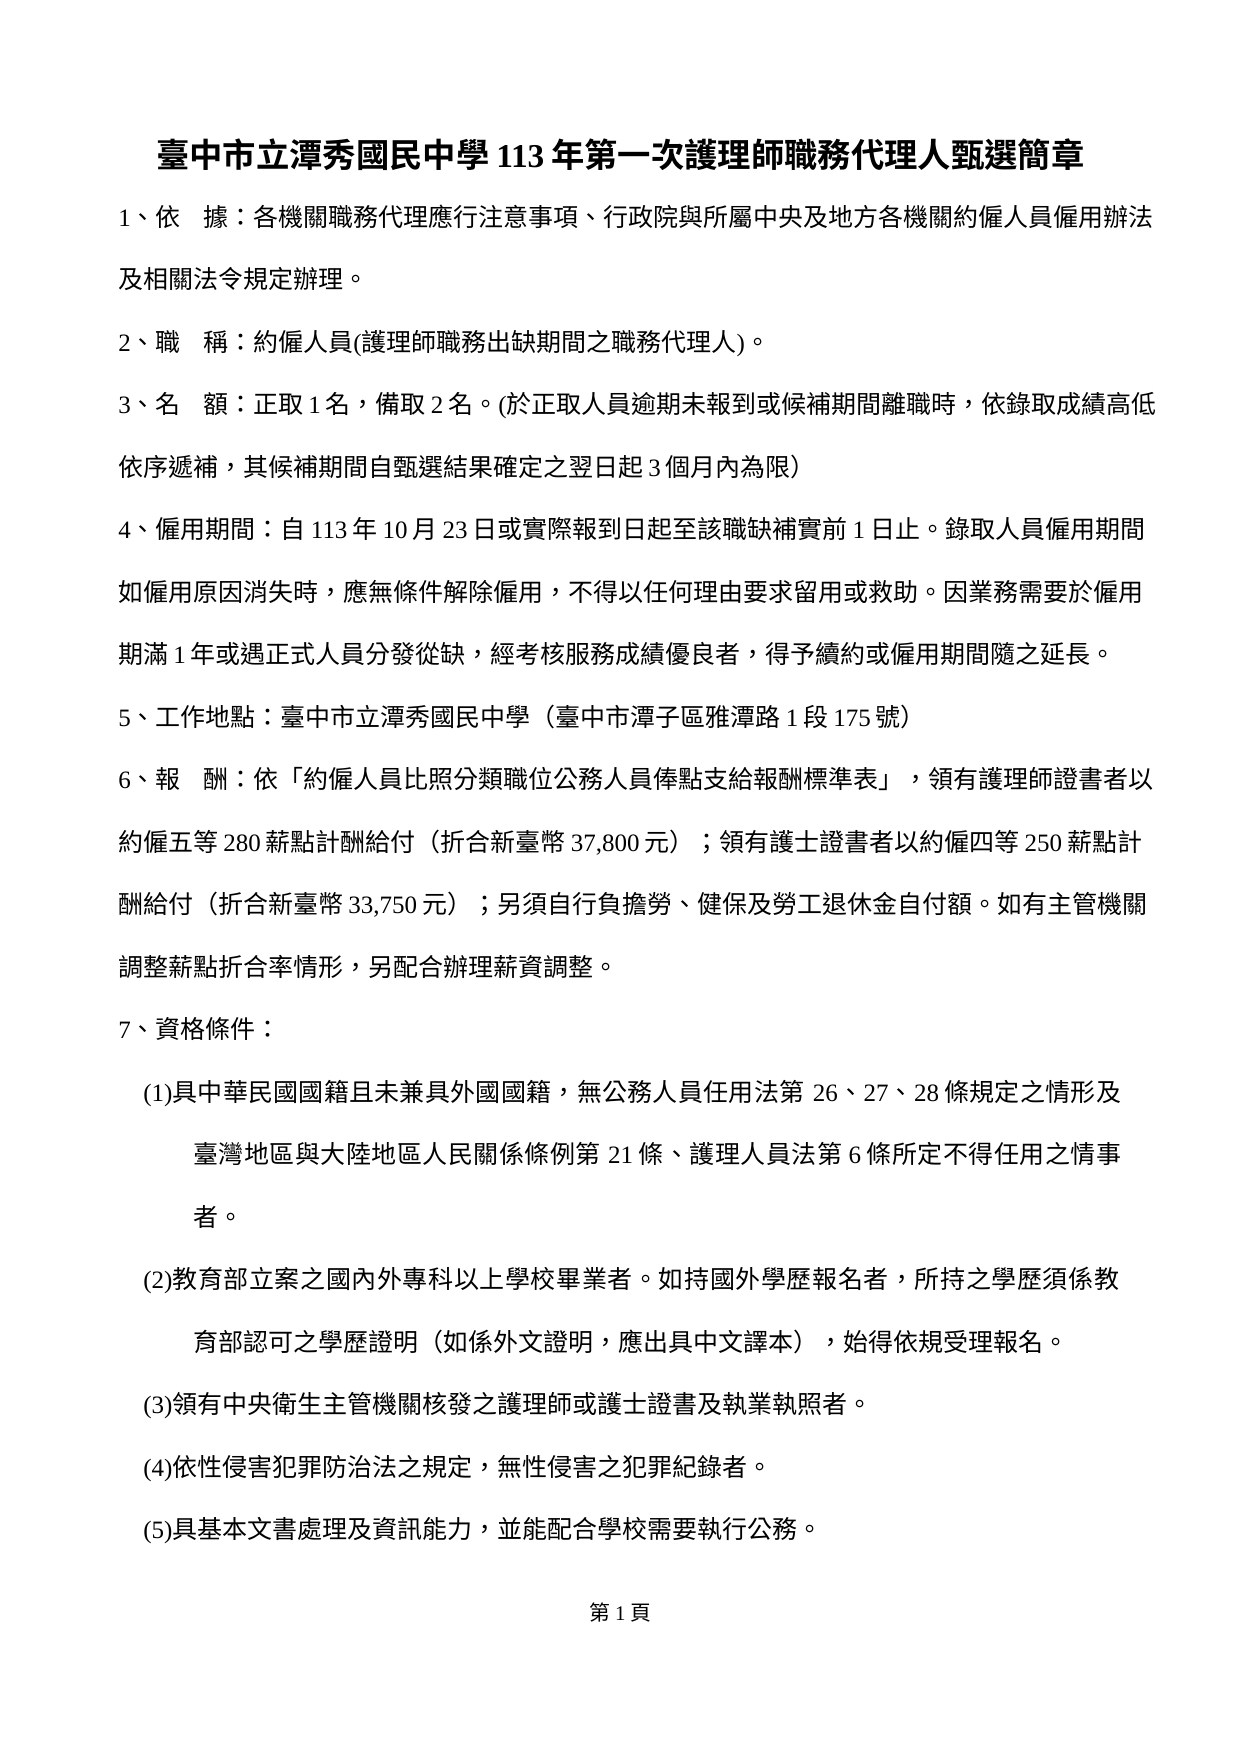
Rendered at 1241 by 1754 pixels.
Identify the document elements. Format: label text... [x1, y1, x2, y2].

list 依性侵害犯罪防治法之規定，無性侵害之犯罪紀錄者。 [143, 1424, 1122, 1486]
list 工作地點：臺中市立潭秀國民中學（臺中市潭子區雅潭路1段175號） [118, 674, 1157, 736]
list 具基本文書處理及資訊能力，並能配合學校需要執行公務。 [143, 1486, 1122, 1549]
text 臺中市立潭秀國民中學113年第一次護理師職務代理人甄選簡章 [118, 111, 1122, 174]
list 報 酬：依「約僱人員比照分類職位公務人員俸點支給報酬標準表」，領有護理師證書者以約僱五等280薪點計酬給付（折合新臺幣37,800元）；領有護士證書者以約僱四等250薪點計酬給付（折合新臺幣33,750元）；另須自行負擔勞、健保及勞工退休金自付額。如有主管機關調整薪點折合率情形，另配合辦理薪資調整。 [118, 736, 1157, 986]
list 教育部立案之國內外專科以上學校畢業者。如持國外學歷報名者，所持之學歷須係教育部認可之學歷證明（如係外文證明，應出具中文譯本），始得依規受理報名。 [143, 1236, 1122, 1361]
list 僱用期間：自113年10月23日或實際報到日起至該職缺補實前1日止。錄取人員僱用期間如僱用原因消失時，應無條件解除僱用，不得以任何理由要求留用或救助。因業務需要於僱用期滿1年或遇正式人員分發從缺，經考核服務成績優良者，得予續約或僱用期間隨之延長。 [118, 486, 1157, 674]
list 依 據：各機關職務代理應行注意事項、行政院與所屬中央及地方各機關約僱人員僱用辦法及相關法令規定辦理。 [118, 174, 1157, 299]
list 名 額：正取1名，備取2名。(於正取人員逾期未報到或候補期間離職時，依錄取成績高低依序遞補，其候補期間自甄選結果確定之翌日起3個月內為限） [118, 361, 1157, 486]
list 領有中央衛生主管機關核發之護理師或護士證書及執業執照者。 [143, 1361, 1122, 1424]
list 具中華民國國籍且未兼具外國國籍，無公務人員任用法第26、27、28條規定之情形及臺灣地區與大陸地區人民關係條例第21條、護理人員法第6條所定不得任用之情事者。 [143, 1049, 1122, 1236]
list 資格條件： [118, 986, 1157, 1049]
list 職 稱：約僱人員(護理師職務出缺期間之職務代理人)。 [118, 299, 1157, 361]
